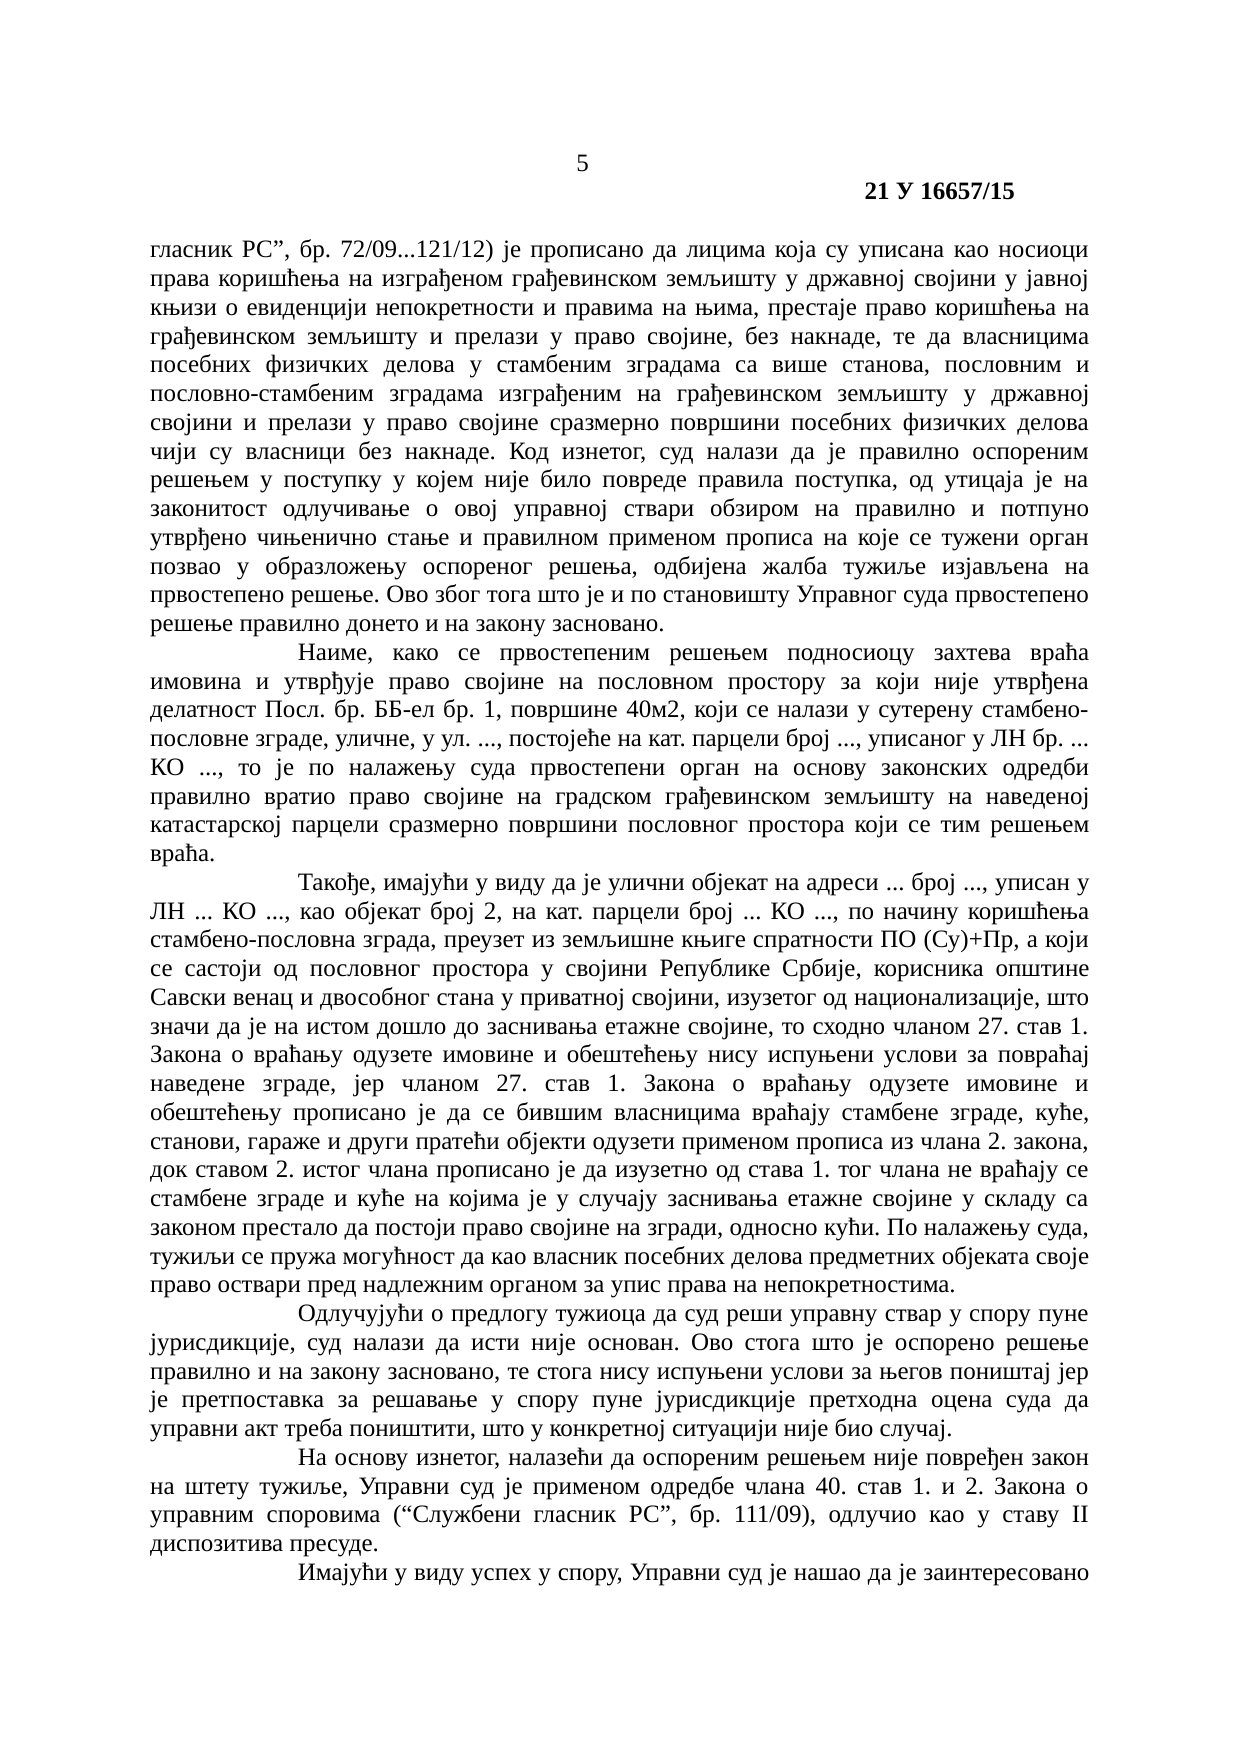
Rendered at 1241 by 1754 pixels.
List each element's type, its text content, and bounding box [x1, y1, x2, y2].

text Наиме, како се првостепеним решењем подносиоцу захтева враћа имовина и утврђује право својине на пословном простору за који није утврђена делатност Посл. бр. ББ-ел бр. 1, површине 40м2, који се налази у сутерену стамбено-пословне зграде, уличне, у ул. ..., постојеће на кат. парцели број ..., уписаног у ЛН бр. ... КО ..., то је по налажењу суда првостепени орган на основу законских одредби правилно вратио право својине на градском грађевинском земљишту на наведеној катастарској парцели сразмерно површини пословног простора који се тим решењем враћа. [150, 637, 1090, 867]
text гласник РС”, бр. 72/09...121/12) је прописано да лицима која су уписана као носиоци права коришћења на изграђеном грађевинском земљишту у државној својини у јавној књизи о евиденцији непокретности и правима на њима, престаје право коришћења на грађевинском земљишту и прелази у право својине, без накнаде, те да власницима посебних физичких делова у стамбеним зградама са више станова, пословним и пословно-стамбеним зградама изграђеним на грађевинском земљишту у државној својини и прелази у право својине сразмерно површини посебних физичких делова чији су власници без накнаде. Код изнетог, суд налази да је правилно оспореним решењем у поступку у којем није било повреде правила поступка, од утицаја је на законитост одлучивање о овој управној ствари обзиром на правилно и потпуно утврђено чињенично стање и правилном применом прописа на које се тужени орган позвао у образложењу оспореног решења, одбијена жалба тужиље изјављена на првостепено решење. Ово због тога што је и по становишту Управног суда првостепено решење правилно донето и на закону засновано. [150, 234, 1090, 637]
text На основу изнетог, налазећи да оспореним решењем није повређен закон на штету тужиље, Управни суд је применом одредбе члана 40. став 1. и 2. Закона о управним споровима (“Службени гласник РС”, бр. 111/09), одлучио као у ставу II диспозитива пресуде. [150, 1442, 1090, 1557]
text Такође, имајући у виду да је улични објекат на адреси ... број ..., уписан у ЛН ... КО ..., као објекат број 2, на кат. парцели број ... КО ..., по начину коришћења стамбено-пословна зграда, преузет из земљишне књиге спратности ПО (Су)+Пр, а који се састоји од пословног простора у својини Републике Србије, корисника општине Савски венац и двособног стана у приватној својини, изузетог од национализације, што значи да је на истом дошло до заснивања етажне својине, то сходно чланом 27. став 1. Закона о враћању одузете имовине и обештећењу нису испуњени услови за повраћај наведене зграде, јер чланом 27. став 1. Закона о враћању одузете имовине и обештећењу прописано је да се бившим власницима враћају стамбене зграде, куће, станови, гараже и други пратећи објекти одузети применом прописа из члана 2. закона, док ставом 2. истог члана прописано је да изузетно од става 1. тог члана не враћају се стамбене зграде и куће на којима је у случају заснивања етажне својине у складу са законом престало да постоји право својине на згради, односно кући. По налажењу суда, тужиљи се пружа могућност да као власник посебних делова предметних објеката своје право оствари пред надлежним органом за упис права на непокретностима. [150, 867, 1090, 1298]
text Одлучујући о предлогу тужиоца да суд реши управну ствар у спору пуне јурисдикције, суд налази да исти није основан. Ово стога што је оспорено решење правилно и на закону засновано, те стога нису испуњени услови за његов поништај јер је претпоставка за решавање у спору пуне јурисдикције претходна оцена суда да управни акт треба поништити, што у конкретној ситуацији није био случај. [150, 1298, 1090, 1442]
text Имајући у виду успех у спору, Управни суд је нашао да је заинтересовано [150, 1557, 1090, 1586]
